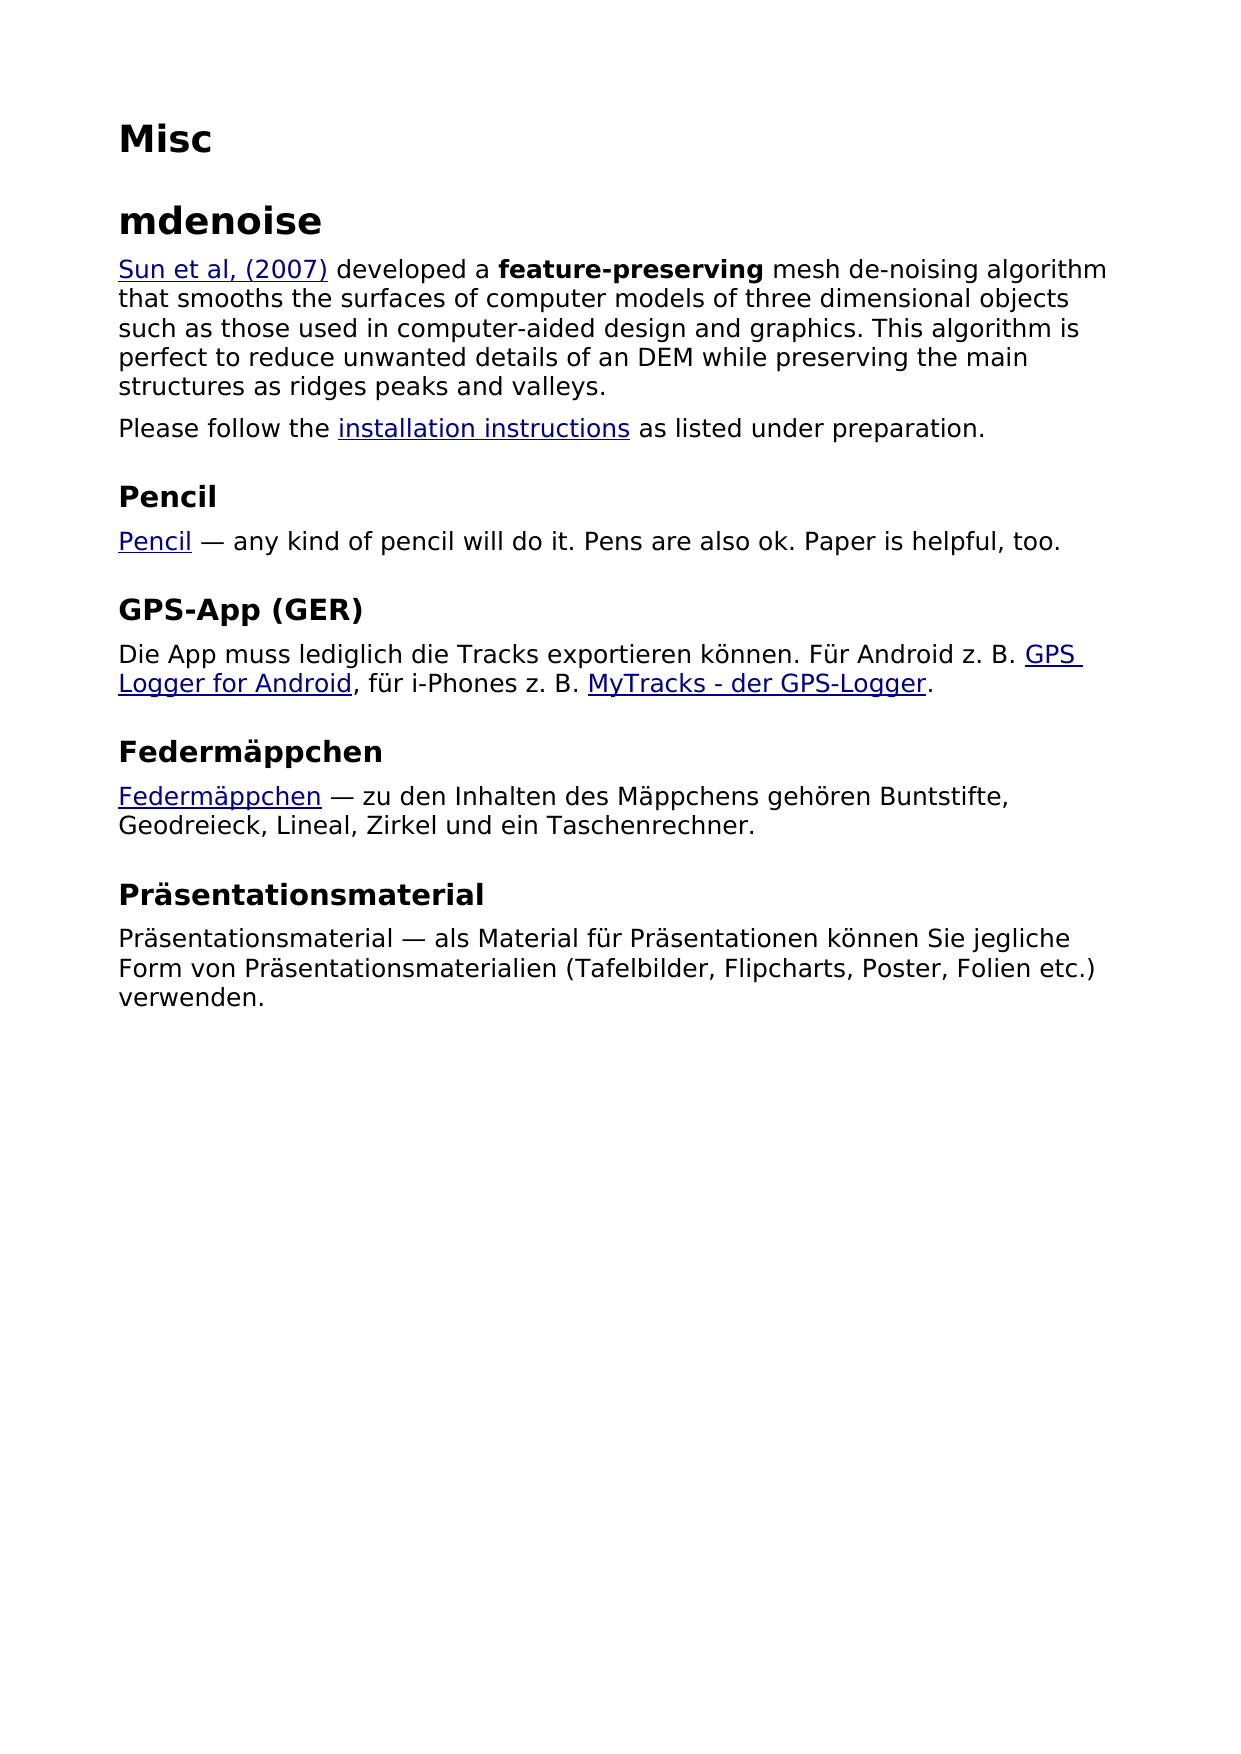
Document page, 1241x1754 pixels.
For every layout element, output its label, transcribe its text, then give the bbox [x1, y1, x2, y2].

subtitle Präsentationsmaterial [118, 878, 1122, 912]
text Die App muss lediglich die Tracks exportieren können. Für Android z. B. GPS Logger for Android, für i-Phones z. B. MyTracks - der GPS-Logger. [118, 640, 1122, 698]
subtitle Federmäppchen [118, 736, 1122, 770]
text Präsentationsmaterial — als Material für Präsentationen können Sie jegliche Form von Präsentationsmaterialien (Tafelbilder, Flipcharts, Poster, Folien etc.) verwenden. [118, 924, 1122, 1012]
subtitle Pencil [118, 480, 1122, 514]
subtitle mdenoise [118, 199, 1122, 243]
subtitle Misc [118, 118, 1122, 162]
text Federmäppchen — zu den Inhalten des Mäppchens gehören Buntstifte, Geodreieck, Lineal, Zirkel und ein Taschenrechner. [118, 782, 1122, 841]
text Pencil — any kind of pencil will do it. Pens are also ok. Paper is helpful, too. [118, 527, 1122, 556]
text Sun et al, (2007) developed a feature-preserving mesh de-noising algorithm that smooths the surfaces of computer models of three dimensional objects such as those used in computer-aided design and graphics. This algorithm is perfect to reduce unwanted details of an DEM while preserving the main structures as ridges peaks and valleys. [118, 255, 1122, 401]
text Please follow the installation instructions as listed under preparation. [118, 414, 1122, 443]
subtitle GPS-App (GER) [118, 593, 1122, 627]
